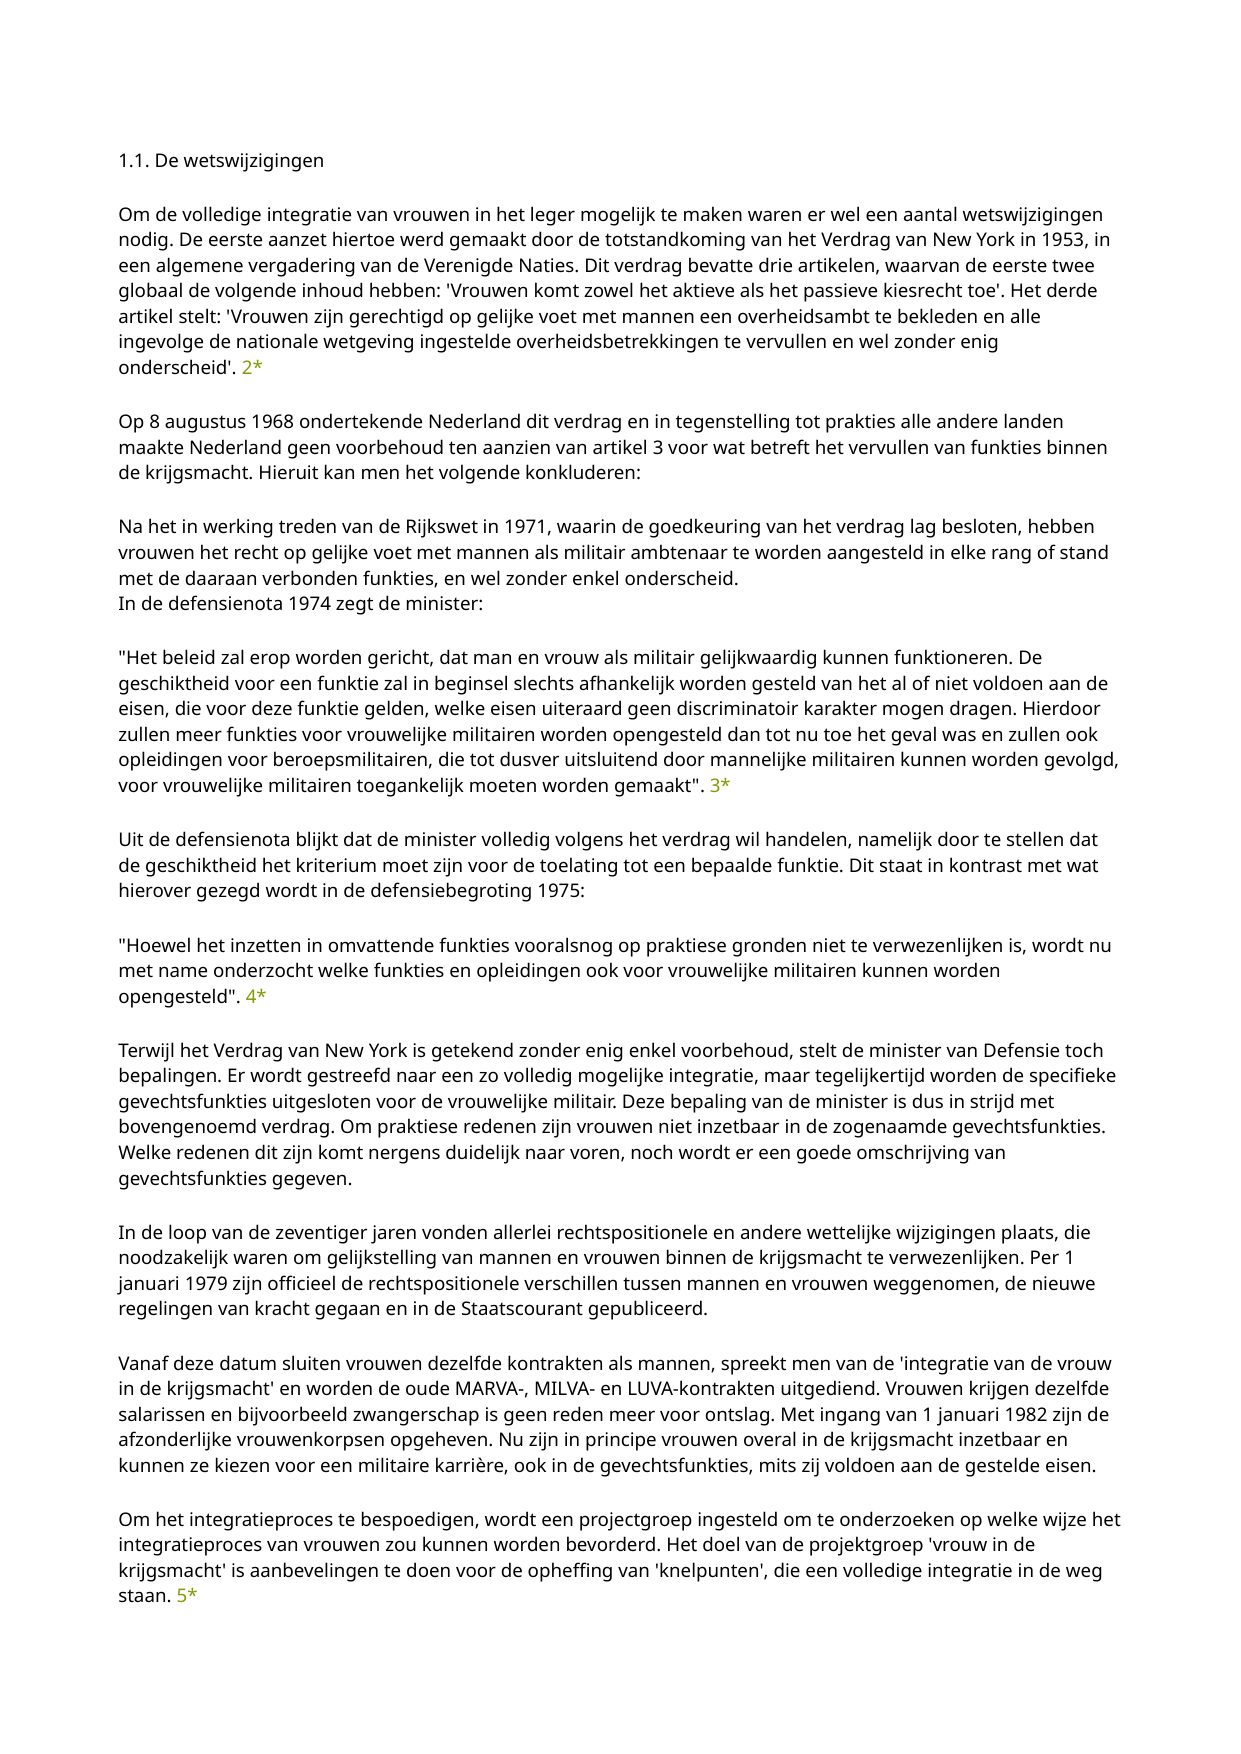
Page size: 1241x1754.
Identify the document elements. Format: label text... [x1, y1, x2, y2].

text Vanaf deze datum sluiten vrouwen dezelfde kontrakten als mannen, spreekt men van de 'integratie van de vrouw in de krijgsmacht' en worden de oude MARVA-, MILVA- en LUVA-kontrakten uitgediend. Vrouwen krijgen dezelfde salarissen en bijvoorbeeld zwangerschap is geen reden meer voor ontslag. Met ingang van 1 januari 1982 zijn de afzonderlijke vrouwenkorpsen opgeheven. Nu zijn in principe vrouwen overal in de krijgsmacht inzetbaar en kunnen ze kiezen voor een militaire karrière, ook in de gevechtsfunkties, mits zij voldoen aan de gestelde eisen. [118, 1350, 1122, 1477]
text 1.1. De wetswijzigingen [118, 147, 1122, 172]
text Om de volledige integratie van vrouwen in het leger mogelijk te maken waren er wel een aantal wetswijzigingen nodig. De eerste aanzet hiertoe werd gemaakt door de totstandkoming van het Verdrag van New York in 1953, in een algemene vergadering van de Verenigde Naties. Dit verdrag bevatte drie artikelen, waarvan de eerste twee globaal de volgende inhoud hebben: 'Vrouwen komt zowel het aktieve als het passieve kiesrecht toe'. Het derde artikel stelt: 'Vrouwen zijn gerechtigd op gelijke voet met mannen een overheidsambt te bekleden en alle ingevolge de nationale wetgeving ingestelde overheidsbetrekkingen te vervullen en wel zonder enig onderscheid'. 2* [118, 201, 1122, 380]
text "Hoewel het inzetten in omvattende funkties vooralsnog op praktiese gronden niet te verwezenlijken is, wordt nu met name onderzocht welke funkties en opleidingen ook voor vrouwelijke militairen kunnen worden opengesteld". 4* [118, 932, 1122, 1008]
text In de defensienota 1974 zegt de minister: [118, 590, 1122, 616]
text "Het beleid zal erop worden gericht, dat man en vrouw als militair gelijkwaardig kunnen funktioneren. De geschiktheid voor een funktie zal in beginsel slechts afhankelijk worden gesteld van het al of niet voldoen aan de eisen, die voor deze funktie gelden, welke eisen uiteraard geen discriminatoir karakter mogen dragen. Hierdoor zullen meer funkties voor vrouwelijke militairen worden opengesteld dan tot nu toe het geval was en zullen ook opleidingen voor beroepsmilitairen, die tot dusver uitsluitend door mannelijke militairen kunnen worden gevolgd, voor vrouwelijke militairen toegankelijk moeten worden gemaakt". 3* [118, 645, 1122, 798]
text Op 8 augustus 1968 ondertekende Nederland dit verdrag en in tegenstelling tot prakties alle andere landen maakte Nederland geen voorbehoud ten aanzien van artikel 3 voor wat betreft het vervullen van funkties binnen de krijgsmacht. Hieruit kan men het volgende konkluderen: [118, 408, 1122, 485]
text Om het integratieproces te bespoedigen, wordt een projectgroep ingesteld om te onderzoeken op welke wijze het integratieproces van vrouwen zou kunnen worden bevorderd. Het doel van de projektgroep 'vrouw in de krijgsmacht' is aanbevelingen te doen voor de opheffing van 'knelpunten', die een volledige integratie in de weg staan. 5* [118, 1506, 1122, 1608]
text Terwijl het Verdrag van New York is getekend zonder enig enkel voorbehoud, stelt de minister van Defensie toch bepalingen. Er wordt gestreefd naar een zo volledig mogelijke integratie, maar tegelijkertijd worden de specifieke gevechtsfunkties uitgesloten voor de vrouwelijke militair. Deze bepaling van de minister is dus in strijd met bovengenoemd verdrag. Om praktiese redenen zijn vrouwen niet inzetbaar in de zogenaamde gevechtsfunkties. Welke redenen dit zijn komt nergens duidelijk naar voren, noch wordt er een goede omschrijving van gevechtsfunkties gegeven. [118, 1037, 1122, 1190]
text Na het in werking treden van de Rijkswet in 1971, waarin de goedkeuring van het verdrag lag besloten, hebben vrouwen het recht op gelijke voet met mannen als militair ambtenaar te worden aangesteld in elke rang of stand met de daaraan verbonden funkties, en wel zonder enkel onderscheid. [118, 514, 1122, 590]
text In de loop van de zeventiger jaren vonden allerlei rechtspositionele en andere wettelijke wijzigingen plaats, die noodzakelijk waren om gelijkstelling van mannen en vrouwen binnen de krijgsmacht te verwezenlijken. Per 1 januari 1979 zijn officieel de rechtspositionele verschillen tussen mannen en vrouwen weggenomen, de nieuwe regelingen van kracht gegaan en in de Staatscourant gepubliceerd. [118, 1219, 1122, 1321]
text Uit de defensienota blijkt dat de minister volledig volgens het verdrag wil handelen, namelijk door te stellen dat de geschiktheid het kriterium moet zijn voor de toelating tot een bepaalde funktie. Dit staat in kontrast met wat hierover gezegd wordt in de defensiebegroting 1975: [118, 827, 1122, 903]
